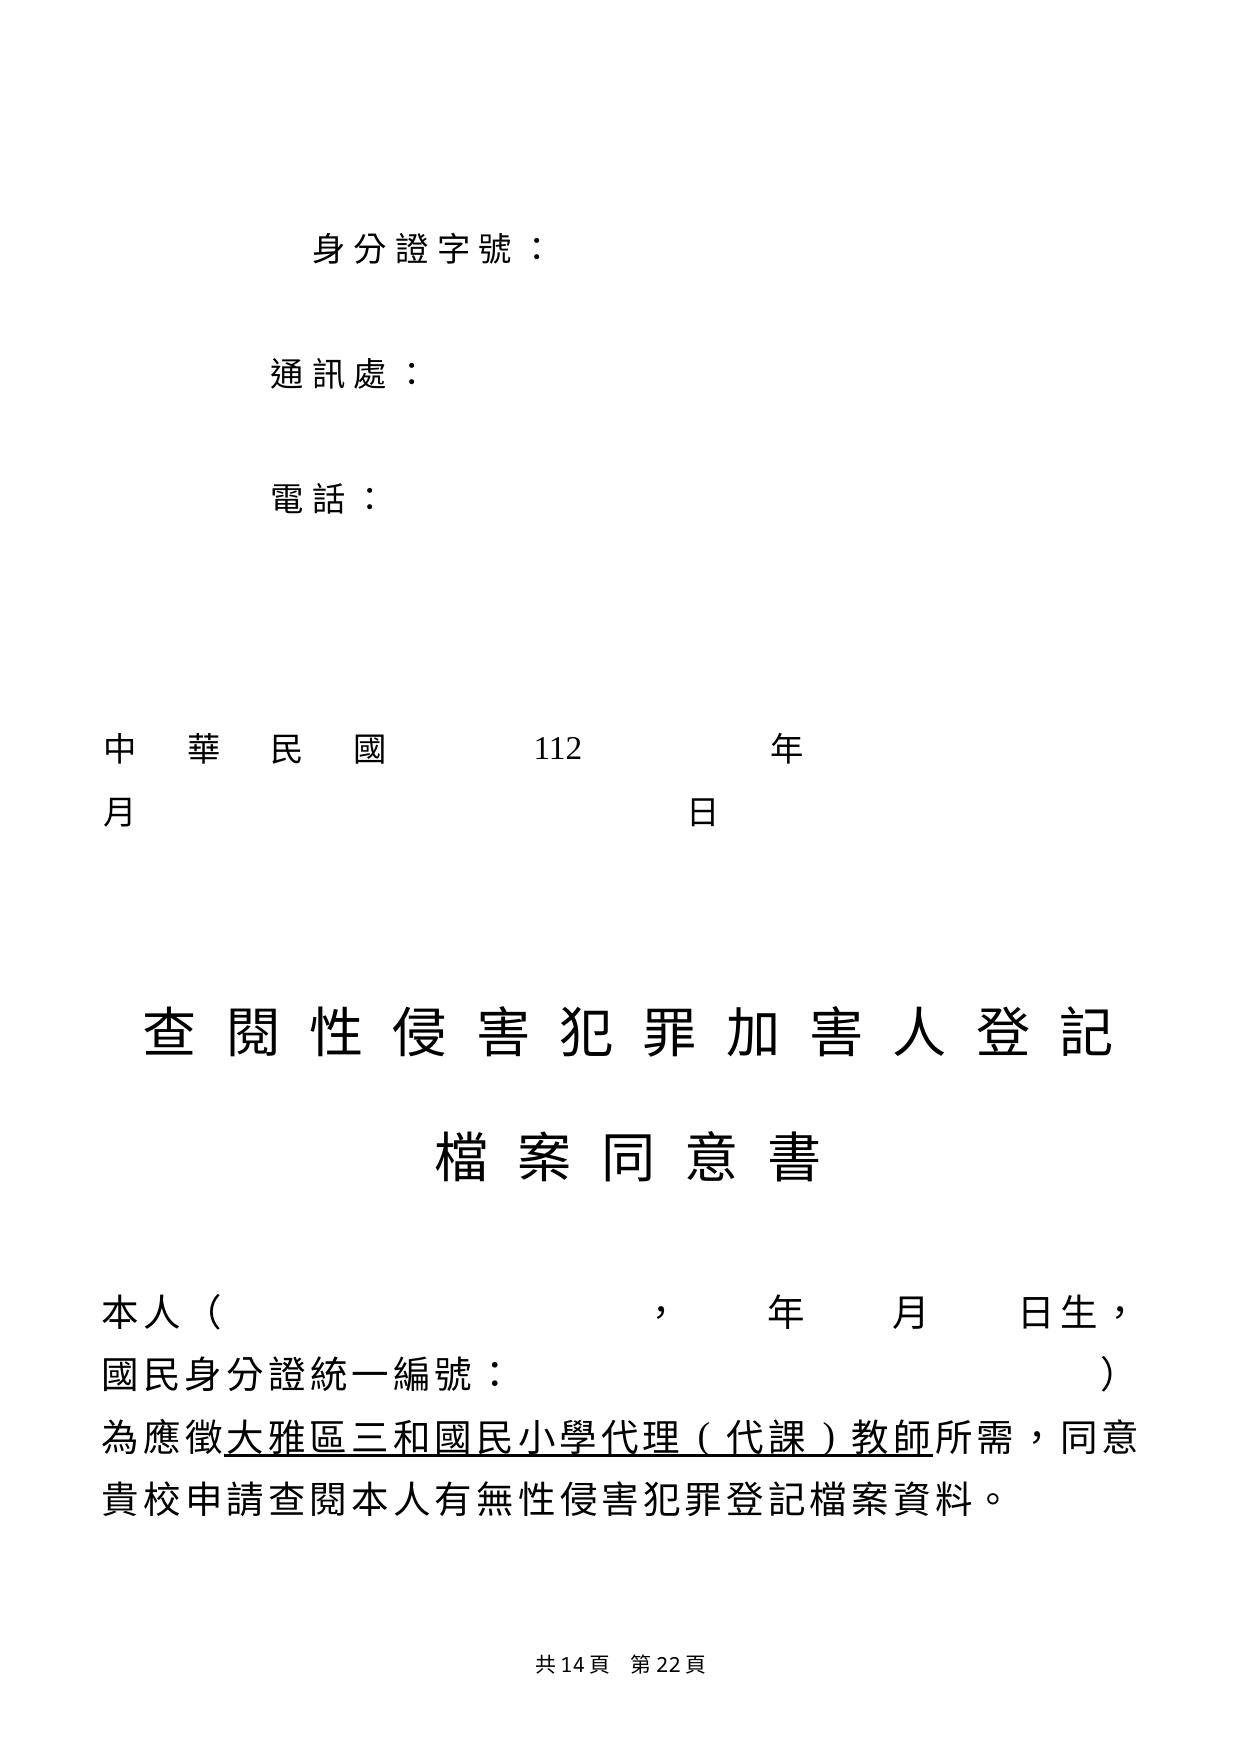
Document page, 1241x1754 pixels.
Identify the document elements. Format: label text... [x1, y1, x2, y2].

text 中 華 民 國 112 年 月 日 [99, 706, 1141, 831]
text 本人（ ， 年 月 日生，國民身分證統一編號： ）為應徵大雅區三和國民小學代理(代課)教師所需，同意 貴校申請查閱本人有無性侵害犯罪登記檔案資料。 [99, 1268, 1141, 1518]
text 身分證字號： [99, 206, 1141, 268]
text 通訊處： [99, 331, 1141, 393]
text 查閱性侵害犯罪加害人登記檔案同意書 [99, 956, 1157, 1206]
text 電話： [99, 456, 1141, 518]
